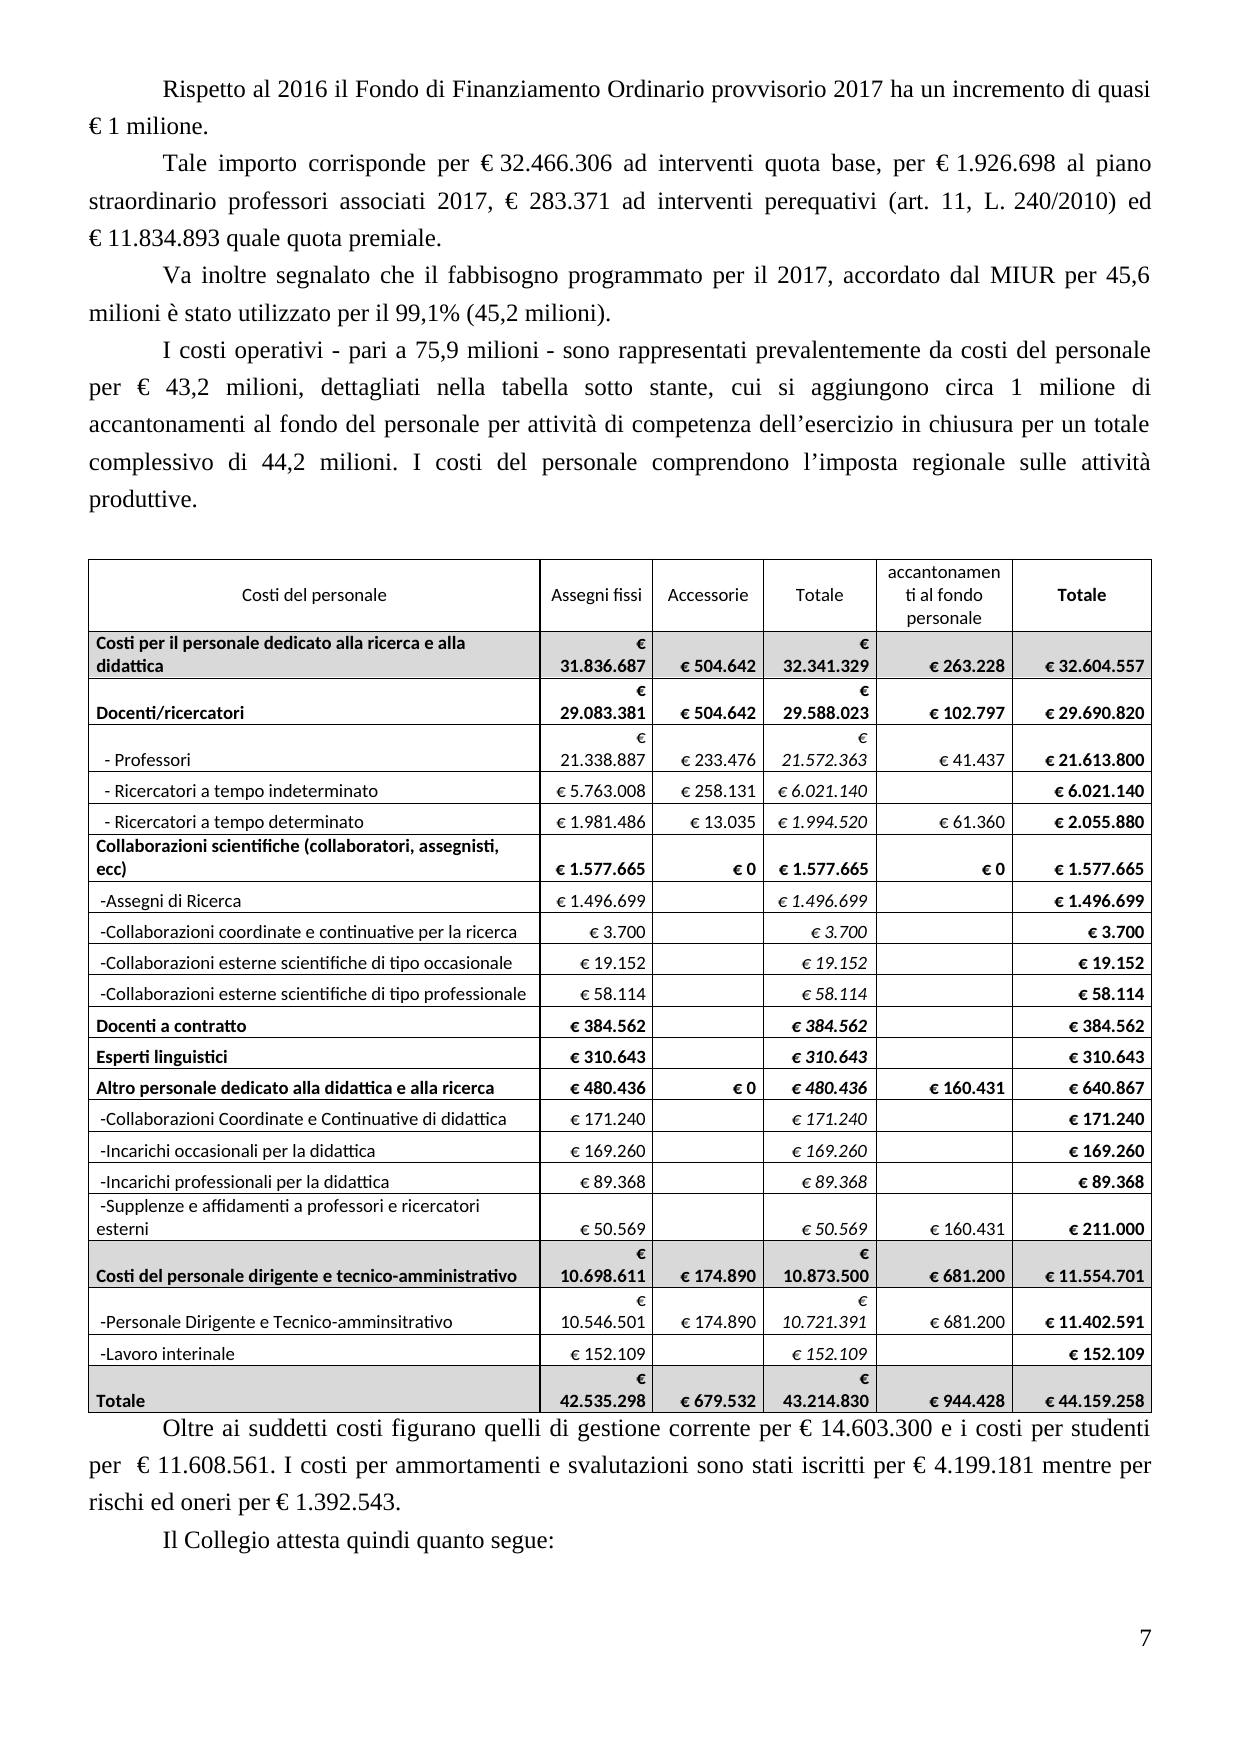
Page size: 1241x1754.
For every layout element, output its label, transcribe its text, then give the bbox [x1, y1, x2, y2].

table_cell € 19.152 [541, 944, 652, 974]
table_cell € 43.214.830 [764, 1366, 876, 1412]
table_cell € 10.873.500 [764, 1241, 876, 1287]
table_cell € 29.690.820 [1013, 679, 1151, 724]
table_cell € 21.338.887 [541, 725, 652, 771]
table_cell - Professori [89, 725, 539, 771]
table_cell € 3.700 [541, 913, 652, 943]
table_cell [653, 1132, 763, 1162]
table_cell Collaborazioni scientifiche (collaboratori, assegnisti, ecc) [89, 835, 539, 881]
table_cell € 169.260 [541, 1132, 652, 1162]
table_cell Totale [89, 1366, 539, 1412]
table_cell € 384.562 [1013, 1007, 1151, 1037]
table_cell € 29.588.023 [764, 679, 876, 724]
table_cell € 1.496.699 [1013, 882, 1151, 912]
table_cell Costi per il personale dedicato alla ricerca e alla didattica [89, 632, 539, 677]
table_cell € 1.981.486 [541, 804, 652, 834]
table_cell -Collaborazioni coordinate e continuative per la ricerca [89, 913, 539, 943]
table_cell [653, 1007, 763, 1037]
table_cell € 29.083.381 [541, 679, 652, 724]
table_cell € 41.437 [877, 725, 1012, 771]
table_header Assegni fissi [541, 560, 652, 631]
table_cell € 1.577.665 [764, 835, 876, 881]
table_cell € 171.240 [1013, 1100, 1151, 1131]
table_cell [877, 1132, 1012, 1162]
table_cell [653, 1335, 763, 1365]
table_cell € 171.240 [541, 1100, 652, 1131]
table_cell € 174.890 [653, 1288, 763, 1334]
text I costi operativi - pari a 75,9 milioni ‑ sono rappresentati prevalentemente da costi del personale per € 43,2 milioni, dettagliati nella tabella sotto stante, cui si aggiungono circa 1 milione di accantonamenti al fondo del personale per attività di competenza dell’esercizio in chiusura per un totale complessivo di 44,2 milioni. I costi del personale comprendono l’imposta regionale sulle attività produttive. [89, 335, 1152, 513]
table_cell € 1.577.665 [541, 835, 652, 881]
table_cell [877, 944, 1012, 974]
table_cell Esperti linguistici [89, 1038, 539, 1068]
text Il Collegio attesta quindi quanto segue: [89, 1525, 1152, 1553]
table_cell € 480.436 [764, 1069, 876, 1099]
table_header accantonamenti al fondo personale [877, 560, 1012, 631]
table_cell -Collaborazioni esterne scientifiche di tipo professionale [89, 975, 539, 1006]
table_cell € 1.577.665 [1013, 835, 1151, 881]
table_cell € 384.562 [764, 1007, 876, 1037]
table_cell € 58.114 [541, 975, 652, 1006]
table_cell [653, 1038, 763, 1068]
table_cell [653, 1163, 763, 1193]
text Tale importo corrisponde per € 32.466.306 ad interventi quota base, per € 1.926.698 al piano straordinario professori associati 2017, € 283.371 ad interventi perequativi (art. 11, L. 240/2010) ed € 11.834.893 quale quota premiale. [89, 148, 1152, 252]
table_cell - Ricercatori a tempo determinato [89, 804, 539, 834]
table_cell € 310.643 [541, 1038, 652, 1068]
table_cell € 89.368 [541, 1163, 652, 1193]
table_cell [653, 1194, 763, 1240]
table_cell € 384.562 [541, 1007, 652, 1037]
table_cell [877, 772, 1012, 802]
table_cell € 233.476 [653, 725, 763, 771]
table_header Totale [764, 560, 876, 631]
table_cell € 11.554.701 [1013, 1241, 1151, 1287]
table_cell [877, 1007, 1012, 1037]
table_cell Altro personale dedicato alla didattica e alla ricerca [89, 1069, 539, 1099]
table_cell -Lavoro interinale [89, 1335, 539, 1365]
table_cell € 11.402.591 [1013, 1288, 1151, 1334]
table_cell € 5.763.008 [541, 772, 652, 802]
table_cell Docenti a contratto [89, 1007, 539, 1037]
table_cell € 152.109 [1013, 1335, 1151, 1365]
table_cell € 0 [877, 835, 1012, 881]
table_cell € 50.569 [541, 1194, 652, 1240]
table_cell € 42.535.298 [541, 1366, 652, 1412]
text Oltre ai suddetti costi figurano quelli di gestione corrente per € 14.603.300 e i costi per studenti per € 11.608.561. I costi per ammortamenti e svalutazioni sono stati iscritti per € 4.199.181 mentre per rischi ed oneri per € 1.392.543. [89, 1413, 1152, 1516]
table_cell € 3.700 [764, 913, 876, 943]
table_cell -Incarichi occasionali per la didattica [89, 1132, 539, 1162]
table_cell € 258.131 [653, 772, 763, 802]
table_cell € 640.867 [1013, 1069, 1151, 1099]
table_cell € 152.109 [764, 1335, 876, 1365]
table_cell € 160.431 [877, 1194, 1012, 1240]
table_cell € 1.496.699 [764, 882, 876, 912]
table_cell [653, 1100, 763, 1131]
table_cell € 6.021.140 [1013, 772, 1151, 802]
table_cell € 10.698.611 [541, 1241, 652, 1287]
table_cell € 263.228 [877, 632, 1012, 677]
table_cell € 58.114 [1013, 975, 1151, 1006]
table_cell € 174.890 [653, 1241, 763, 1287]
table_cell Docenti/ricercatori [89, 679, 539, 724]
table_cell [877, 1100, 1012, 1131]
table_cell € 152.109 [541, 1335, 652, 1365]
table_cell € 89.368 [1013, 1163, 1151, 1193]
table_cell € 32.604.557 [1013, 632, 1151, 677]
table_cell € 0 [653, 835, 763, 881]
table_cell -Supplenze e affidamenti a professori e ricercatori esterni [89, 1194, 539, 1240]
table_cell € 169.260 [764, 1132, 876, 1162]
text Rispetto al 2016 il Fondo di Finanziamento Ordinario provvisorio 2017 ha un incremento di quasi € 1 milione. [89, 74, 1152, 140]
table_cell € 58.114 [764, 975, 876, 1006]
table_cell € 21.613.800 [1013, 725, 1151, 771]
table_cell [877, 1038, 1012, 1068]
table_cell € 480.436 [541, 1069, 652, 1099]
table_cell € 61.360 [877, 804, 1012, 834]
table_cell € 19.152 [764, 944, 876, 974]
table_cell [877, 975, 1012, 1006]
table_cell € 10.721.391 [764, 1288, 876, 1334]
table_cell € 681.200 [877, 1288, 1012, 1334]
table_cell [653, 913, 763, 943]
table_cell [653, 944, 763, 974]
text Va inoltre segnalato che il fabbisogno programmato per il 2017, accordato dal MIUR per 45,6 milioni è stato utilizzato per il 99,1% (45,2 milioni). [89, 260, 1152, 326]
table_cell € 1.496.699 [541, 882, 652, 912]
table_cell [653, 975, 763, 1006]
table_cell € 44.159.258 [1013, 1366, 1151, 1412]
table_cell € 504.642 [653, 679, 763, 724]
table_cell [877, 882, 1012, 912]
table_cell € 13.035 [653, 804, 763, 834]
table_cell [877, 913, 1012, 943]
table_header Accessorie [653, 560, 763, 631]
table_cell € 89.368 [764, 1163, 876, 1193]
table_cell € 211.000 [1013, 1194, 1151, 1240]
table_cell € 50.569 [764, 1194, 876, 1240]
table_cell -Collaborazioni Coordinate e Continuative di didattica [89, 1100, 539, 1131]
table_cell € 679.532 [653, 1366, 763, 1412]
table_cell -Incarichi professionali per la didattica [89, 1163, 539, 1193]
table_cell € 310.643 [1013, 1038, 1151, 1068]
table_cell [877, 1335, 1012, 1365]
table_cell € 681.200 [877, 1241, 1012, 1287]
table_cell € 21.572.363 [764, 725, 876, 771]
table_cell € 10.546.501 [541, 1288, 652, 1334]
table_cell € 0 [653, 1069, 763, 1099]
table_cell € 32.341.329 [764, 632, 876, 677]
table_cell € 171.240 [764, 1100, 876, 1131]
table_cell € 31.836.687 [541, 632, 652, 677]
table_cell € 310.643 [764, 1038, 876, 1068]
table_cell -Collaborazioni esterne scientifiche di tipo occasionale [89, 944, 539, 974]
table_cell -Assegni di Ricerca [89, 882, 539, 912]
table_cell € 504.642 [653, 632, 763, 677]
table_cell -Personale Dirigente e Tecnico-amminsitrativo [89, 1288, 539, 1334]
table_cell [653, 882, 763, 912]
table_cell € 19.152 [1013, 944, 1151, 974]
table_cell € 2.055.880 [1013, 804, 1151, 834]
table_header Totale [1013, 560, 1151, 631]
table_cell € 6.021.140 [764, 772, 876, 802]
table_cell € 1.994.520 [764, 804, 876, 834]
table_cell € 169.260 [1013, 1132, 1151, 1162]
table_cell [877, 1163, 1012, 1193]
table_cell € 102.797 [877, 679, 1012, 724]
table_cell € 3.700 [1013, 913, 1151, 943]
table_cell Costi del personale dirigente e tecnico-amministrativo [89, 1241, 539, 1287]
table_cell - Ricercatori a tempo indeterminato [89, 772, 539, 802]
table_cell € 160.431 [877, 1069, 1012, 1099]
table_header Costi del personale [89, 560, 539, 631]
table_cell € 944.428 [877, 1366, 1012, 1412]
